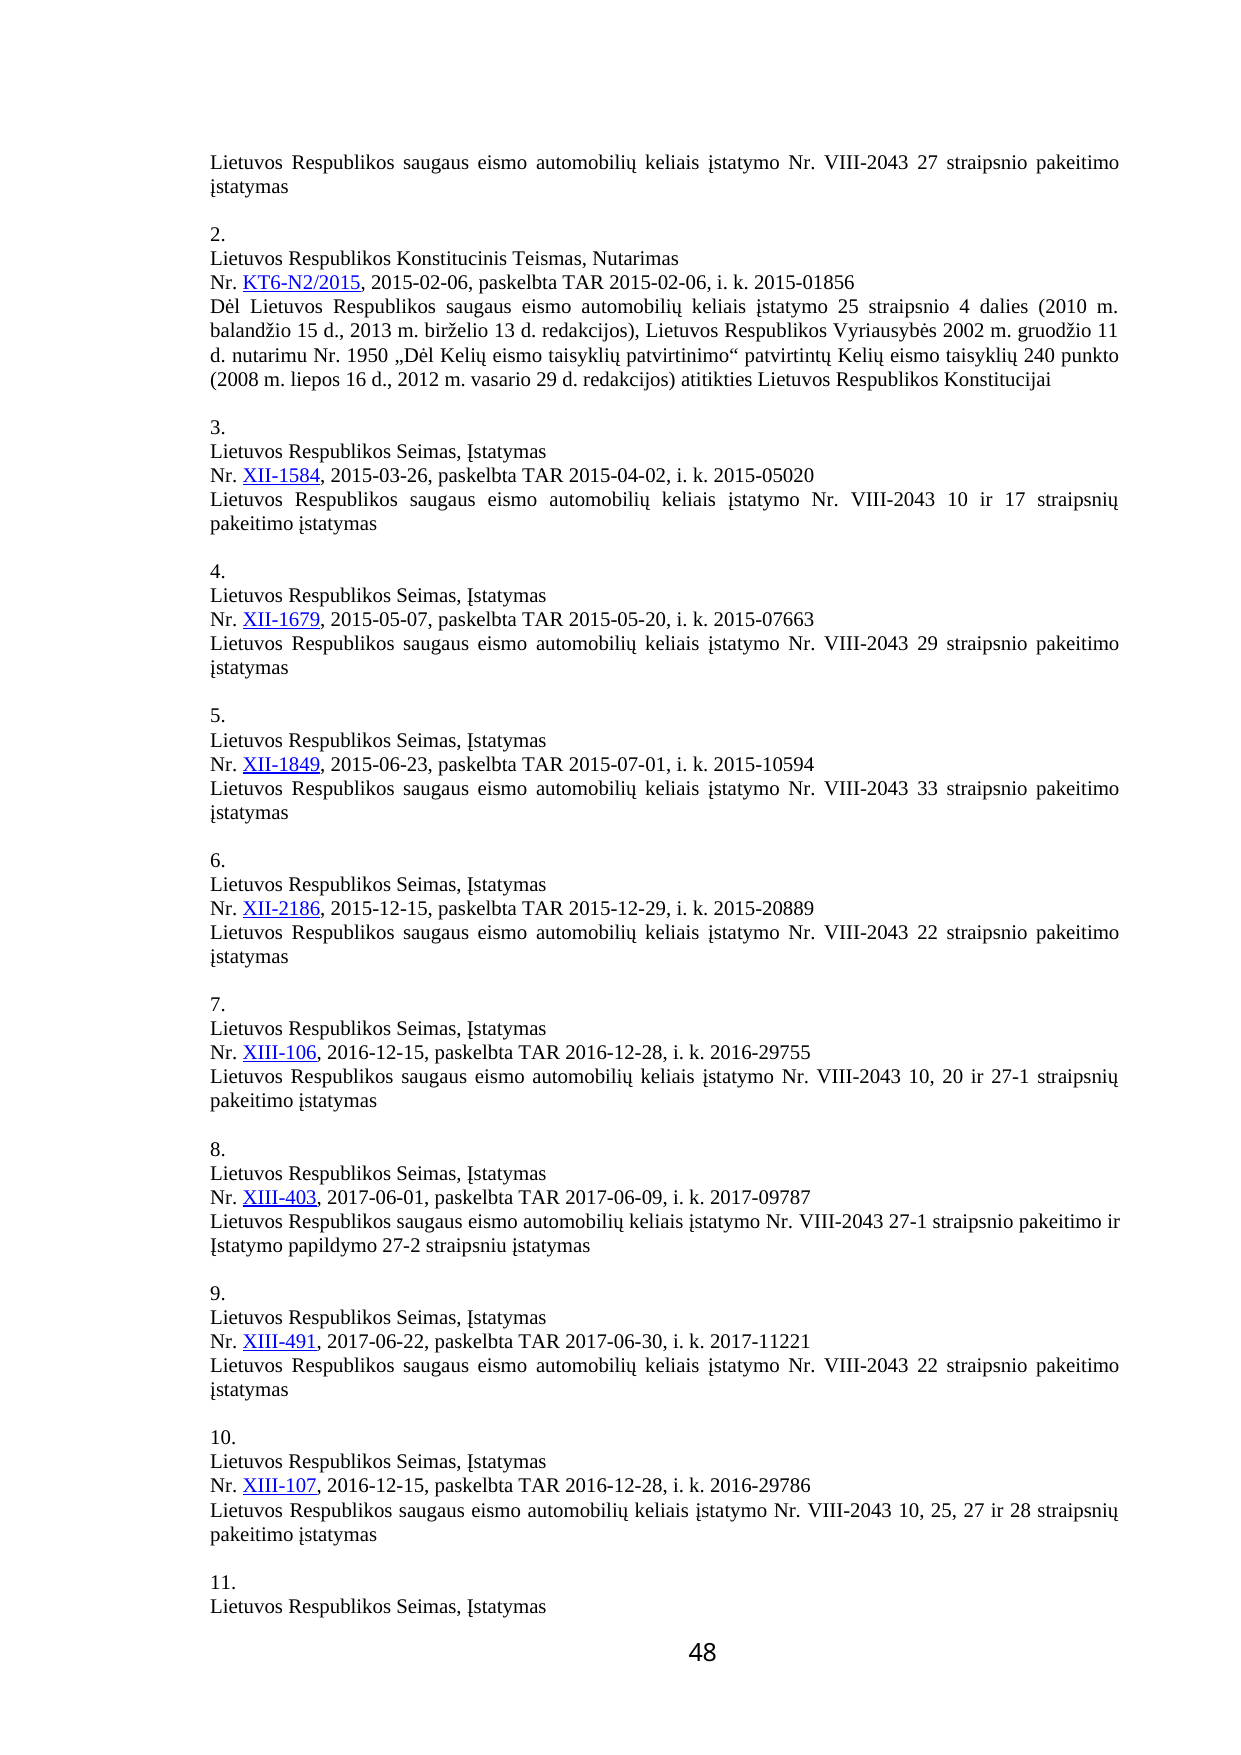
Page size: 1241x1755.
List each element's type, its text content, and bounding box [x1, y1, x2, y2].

text Lietuvos Respublikos saugaus eismo automobilių keliais įstatymo Nr. VIII-2043 10, 25, 27 ir 28 straipsnių pakeitimo įstatymas [210, 1497, 1120, 1546]
text 4. [210, 559, 1120, 583]
text 5. [210, 703, 1120, 727]
text 7. [210, 992, 1120, 1016]
text Nr. XIII-107, 2016-12-15, paskelbta TAR 2016-12-28, i. k. 2016-29786 [210, 1473, 1120, 1497]
text Nr. XIII-491, 2017-06-22, paskelbta TAR 2017-06-30, i. k. 2017-11221 [210, 1329, 1120, 1353]
text Lietuvos Respublikos saugaus eismo automobilių keliais įstatymo Nr. VIII-2043 27 straipsnio pakeitimo įstatymas [210, 150, 1120, 198]
text Lietuvos Respublikos Seimas, Įstatymas [210, 727, 1120, 752]
text Lietuvos Respublikos saugaus eismo automobilių keliais įstatymo Nr. VIII-2043 10, 20 ir 27-1 straipsnių pakeitimo įstatymas [210, 1064, 1120, 1112]
text Lietuvos Respublikos saugaus eismo automobilių keliais įstatymo Nr. VIII-2043 10 ir 17 straipsnių pakeitimo įstatymas [210, 487, 1120, 535]
text Lietuvos Respublikos saugaus eismo automobilių keliais įstatymo Nr. VIII-2043 33 straipsnio pakeitimo įstatymas [210, 776, 1120, 824]
text Dėl Lietuvos Respublikos saugaus eismo automobilių keliais įstatymo 25 straipsnio 4 dalies (2010 m. balandžio 15 d., 2013 m. birželio 13 d. redakcijos), Lietuvos Respublikos Vyriausybės 2002 m. gruodžio 11 d. nutarimu Nr. 1950 „Dėl Kelių eismo taisyklių patvirtinimo“ patvirtintų Kelių eismo taisyklių 240 punkto (2008 m. liepos 16 d., 2012 m. vasario 29 d. redakcijos) atitikties Lietuvos Respublikos Konstitucijai [210, 294, 1120, 391]
text Lietuvos Respublikos Konstitucinis Teismas, Nutarimas [210, 246, 1120, 270]
text Nr. XIII-403, 2017-06-01, paskelbta TAR 2017-06-09, i. k. 2017-09787 [210, 1185, 1120, 1209]
text 8. [210, 1137, 1120, 1161]
text Lietuvos Respublikos saugaus eismo automobilių keliais įstatymo Nr. VIII-2043 22 straipsnio pakeitimo įstatymas [210, 920, 1120, 968]
text 11. [210, 1570, 1120, 1594]
text Nr. XII-2186, 2015-12-15, paskelbta TAR 2015-12-29, i. k. 2015-20889 [210, 896, 1120, 920]
text Lietuvos Respublikos Seimas, Įstatymas [210, 439, 1120, 463]
text 2. [210, 222, 1120, 246]
text Lietuvos Respublikos saugaus eismo automobilių keliais įstatymo Nr. VIII-2043 27-1 straipsnio pakeitimo ir Įstatymo papildymo 27-2 straipsniu įstatymas [210, 1209, 1120, 1257]
text Lietuvos Respublikos Seimas, Įstatymas [210, 583, 1120, 607]
text Nr. XII-1679, 2015-05-07, paskelbta TAR 2015-05-20, i. k. 2015-07663 [210, 607, 1120, 631]
text 3. [210, 415, 1120, 439]
text Lietuvos Respublikos Seimas, Įstatymas [210, 1594, 1120, 1618]
text Lietuvos Respublikos Seimas, Įstatymas [210, 1449, 1120, 1473]
text Nr. XIII-106, 2016-12-15, paskelbta TAR 2016-12-28, i. k. 2016-29755 [210, 1040, 1120, 1064]
text Lietuvos Respublikos saugaus eismo automobilių keliais įstatymo Nr. VIII-2043 29 straipsnio pakeitimo įstatymas [210, 631, 1120, 679]
text Lietuvos Respublikos Seimas, Įstatymas [210, 872, 1120, 896]
text Lietuvos Respublikos Seimas, Įstatymas [210, 1305, 1120, 1329]
text 10. [210, 1425, 1120, 1449]
text Nr. XII-1849, 2015-06-23, paskelbta TAR 2015-07-01, i. k. 2015-10594 [210, 752, 1120, 776]
text Lietuvos Respublikos Seimas, Įstatymas [210, 1016, 1120, 1040]
text Nr. KT6-N2/2015, 2015-02-06, paskelbta TAR 2015-02-06, i. k. 2015-01856 [210, 270, 1120, 294]
text Nr. XII-1584, 2015-03-26, paskelbta TAR 2015-04-02, i. k. 2015-05020 [210, 463, 1120, 487]
text Lietuvos Respublikos saugaus eismo automobilių keliais įstatymo Nr. VIII-2043 22 straipsnio pakeitimo įstatymas [210, 1353, 1120, 1401]
text 9. [210, 1281, 1120, 1305]
text Lietuvos Respublikos Seimas, Įstatymas [210, 1161, 1120, 1185]
text 6. [210, 848, 1120, 872]
